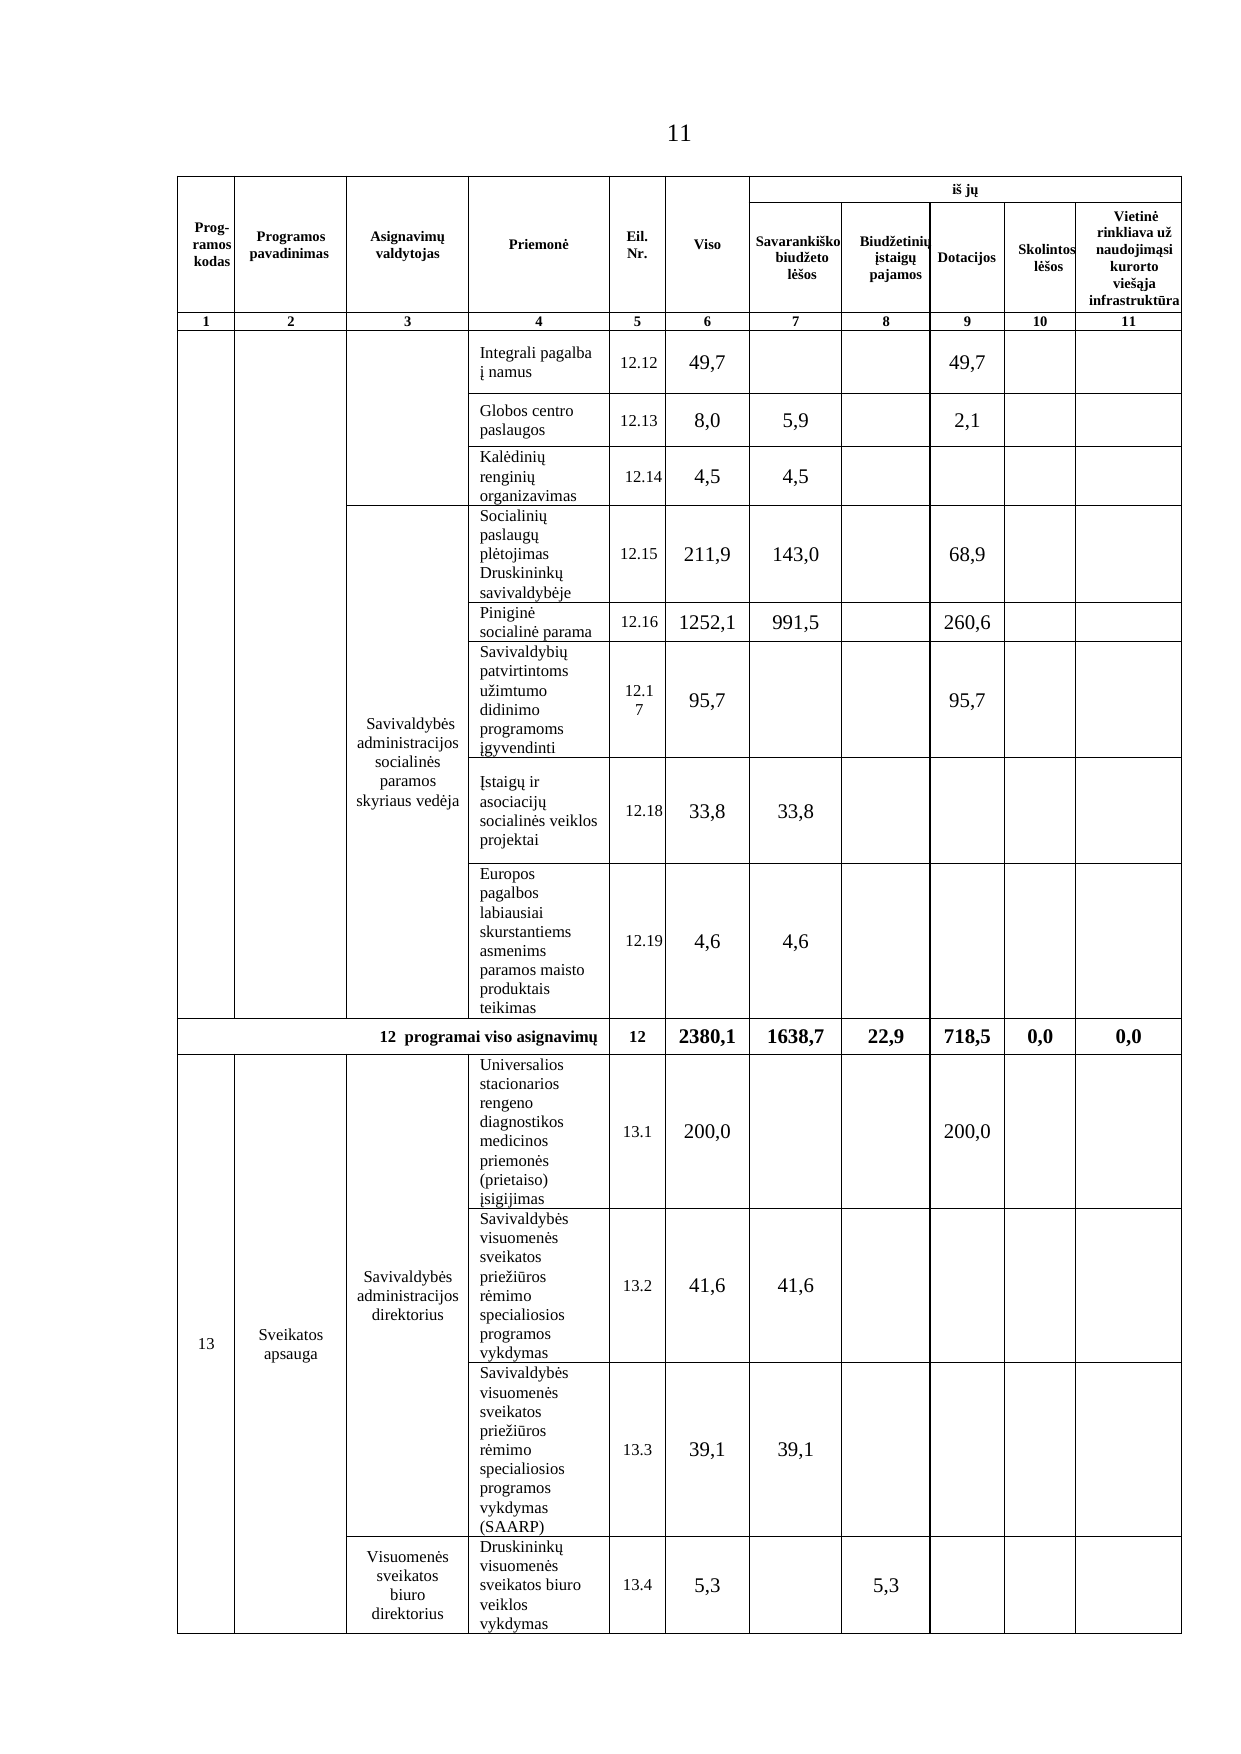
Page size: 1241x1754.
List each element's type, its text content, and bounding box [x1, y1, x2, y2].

table_cell 143,0 [750, 506, 841, 602]
table_cell Dotacijos [931, 203, 1004, 312]
table_cell 4,5 [666, 447, 749, 505]
table_cell 2380,1 [666, 1019, 749, 1053]
table_cell 5,9 [750, 394, 841, 446]
table_cell Visuomenės sveikatos biuro direktorius [347, 1537, 468, 1633]
table_cell 4 [469, 313, 609, 330]
table_cell [842, 394, 929, 446]
table_cell [1005, 506, 1075, 602]
table_cell [842, 642, 929, 757]
table_cell [842, 506, 929, 602]
table_cell [1076, 642, 1181, 757]
table_cell [1076, 1209, 1181, 1362]
table_cell 4,6 [666, 864, 749, 1017]
table_cell 13.4 [610, 1537, 665, 1633]
table_cell [842, 603, 929, 641]
table_cell 10 [1005, 313, 1075, 330]
table_cell Druskininkų visuomenės sveikatos biuro veiklos vykdymas [469, 1537, 609, 1633]
table_cell [842, 1055, 929, 1208]
table_cell [931, 1363, 1004, 1536]
table_cell [1076, 1537, 1181, 1633]
table_cell 4,5 [750, 447, 841, 505]
table_cell Sveikatos apsauga [235, 1055, 346, 1633]
table_cell 200,0 [931, 1055, 1004, 1208]
table_cell 12.15 [610, 506, 665, 602]
table_cell [931, 864, 1004, 1017]
table_cell 991,5 [750, 603, 841, 641]
table_cell 13 [178, 1055, 234, 1633]
table_cell 200,0 [666, 1055, 749, 1208]
table_cell Įstaigų ir asociacijų socialinės veiklos projektai [469, 758, 609, 863]
table_cell [1005, 758, 1075, 863]
table_header Viso [666, 177, 749, 312]
table_cell 3 [347, 313, 468, 330]
table_cell [842, 1209, 929, 1362]
table_cell [750, 1055, 841, 1208]
table_cell 12.12 [610, 331, 665, 393]
table_cell 260,6 [931, 603, 1004, 641]
table_cell [931, 1209, 1004, 1362]
table_cell 1252,1 [666, 603, 749, 641]
table_cell [931, 447, 1004, 505]
table_cell 12.16 [610, 603, 665, 641]
table_cell [842, 1363, 929, 1536]
table_cell 9 [931, 313, 1004, 330]
table_cell Savivaldybės administracijos direktorius [347, 1055, 468, 1536]
table_cell 11 [1076, 313, 1181, 330]
table_cell [1076, 603, 1181, 641]
table_cell [1076, 1055, 1181, 1208]
table_cell 1 [178, 313, 234, 330]
table_cell 68,9 [931, 506, 1004, 602]
table_header Prog-ramos kodas [178, 177, 234, 312]
table_cell 33,8 [750, 758, 841, 863]
table_cell [347, 331, 468, 505]
table_cell 49,7 [666, 331, 749, 393]
table_cell 22,9 [842, 1019, 929, 1053]
table_cell 13.3 [610, 1363, 665, 1536]
table_cell Kalėdinių renginių organizavimas [469, 447, 609, 505]
table_cell [1005, 1055, 1075, 1208]
table_cell 49,7 [931, 331, 1004, 393]
table_cell Savivaldybės visuomenės sveikatos priežiūros rėmimo specialiosios programos vykdymas [469, 1209, 609, 1362]
table_cell 12 programai viso asignavimų [178, 1019, 609, 1053]
table_cell Savivaldybės visuomenės sveikatos priežiūros rėmimo specialiosios programos vykdymas (SAARP) [469, 1363, 609, 1536]
table_cell 12.17 [610, 642, 665, 757]
table_cell 39,1 [666, 1363, 749, 1536]
table_cell [842, 331, 929, 393]
table_cell 13.2 [610, 1209, 665, 1362]
table_cell [178, 331, 234, 1017]
table_header Asignavimų valdytojas [347, 177, 468, 312]
table_cell 6 [666, 313, 749, 330]
table_cell 5 [610, 313, 665, 330]
table_cell 1638,7 [750, 1019, 841, 1053]
table_cell 12.18 [610, 758, 665, 863]
table_cell [842, 758, 929, 863]
table_cell [750, 1537, 841, 1633]
table_cell 7 [750, 313, 841, 330]
table_cell 12 [610, 1019, 665, 1053]
table_cell [931, 758, 1004, 863]
table_cell [1076, 331, 1181, 393]
table_cell 5,3 [842, 1537, 929, 1633]
table_cell [1005, 864, 1075, 1017]
table_cell [750, 642, 841, 757]
table_cell 211,9 [666, 506, 749, 602]
table_cell [1005, 642, 1075, 757]
table_cell 0,0 [1005, 1019, 1075, 1053]
table_header Eil. Nr. [610, 177, 665, 312]
table_cell 33,8 [666, 758, 749, 863]
table_cell [1076, 447, 1181, 505]
table_cell 12.13 [610, 394, 665, 446]
table_cell 95,7 [931, 642, 1004, 757]
table_cell [842, 447, 929, 505]
table_cell 12.19 [610, 864, 665, 1017]
table_cell Piniginė socialinė parama [469, 603, 609, 641]
table_cell 2,1 [931, 394, 1004, 446]
table_cell Socialinių paslaugų plėtojimas Druskininkų savivaldybėje [469, 506, 609, 602]
table_cell 8,0 [666, 394, 749, 446]
table_header Programos pavadinimas [235, 177, 346, 312]
table_cell [1005, 1209, 1075, 1362]
table_cell 5,3 [666, 1537, 749, 1633]
table_cell [1005, 1537, 1075, 1633]
table_cell 12.14 [610, 447, 665, 505]
table_cell [931, 1537, 1004, 1633]
table_cell [1076, 394, 1181, 446]
table_cell 0,0 [1076, 1019, 1181, 1053]
table_cell 4,6 [750, 864, 841, 1017]
table_cell 13.1 [610, 1055, 665, 1208]
table_cell [1005, 331, 1075, 393]
table_cell [1076, 864, 1181, 1017]
table_cell Vietinė rinkliava už naudojimąsi kurorto viešąja infrastruktūra [1076, 203, 1181, 312]
table_cell [1005, 1363, 1075, 1536]
table_cell Universalios stacionarios rengeno diagnostikos medicinos priemonės (prietaiso) įsigijimas [469, 1055, 609, 1208]
table_cell [750, 331, 841, 393]
table_cell [1076, 1363, 1181, 1536]
table_cell [1076, 758, 1181, 863]
table_cell [1005, 394, 1075, 446]
table_cell Savivaldybių patvirtintoms užimtumo didinimo programoms įgyvendinti [469, 642, 609, 757]
table_cell 41,6 [666, 1209, 749, 1362]
table_cell Europos pagalbos labiausiai skurstantiems asmenims paramos maisto produktais teikimas [469, 864, 609, 1017]
table_cell Savivaldybės administracijos socialinės paramos skyriaus vedėja [347, 506, 468, 1017]
table_cell 2 [235, 313, 346, 330]
table_cell Skolintos lėšos [1005, 203, 1075, 312]
table_cell 39,1 [750, 1363, 841, 1536]
table_cell [235, 331, 346, 1017]
table_cell Savarankiško biudžeto lėšos [750, 203, 841, 312]
table_cell [842, 864, 929, 1017]
table_header iš jų [750, 177, 1181, 202]
table_cell [1076, 506, 1181, 602]
table_cell 8 [842, 313, 929, 330]
table_cell Biudžetinių įstaigų pajamos [842, 203, 929, 312]
table_cell [1005, 603, 1075, 641]
table_cell Globos centro paslaugos [469, 394, 609, 446]
table_header Priemonė [469, 177, 609, 312]
table_cell [1005, 447, 1075, 505]
table_cell 41,6 [750, 1209, 841, 1362]
table_cell Integrali pagalba į namus [469, 331, 609, 393]
table_cell 718,5 [931, 1019, 1004, 1053]
table_cell 95,7 [666, 642, 749, 757]
